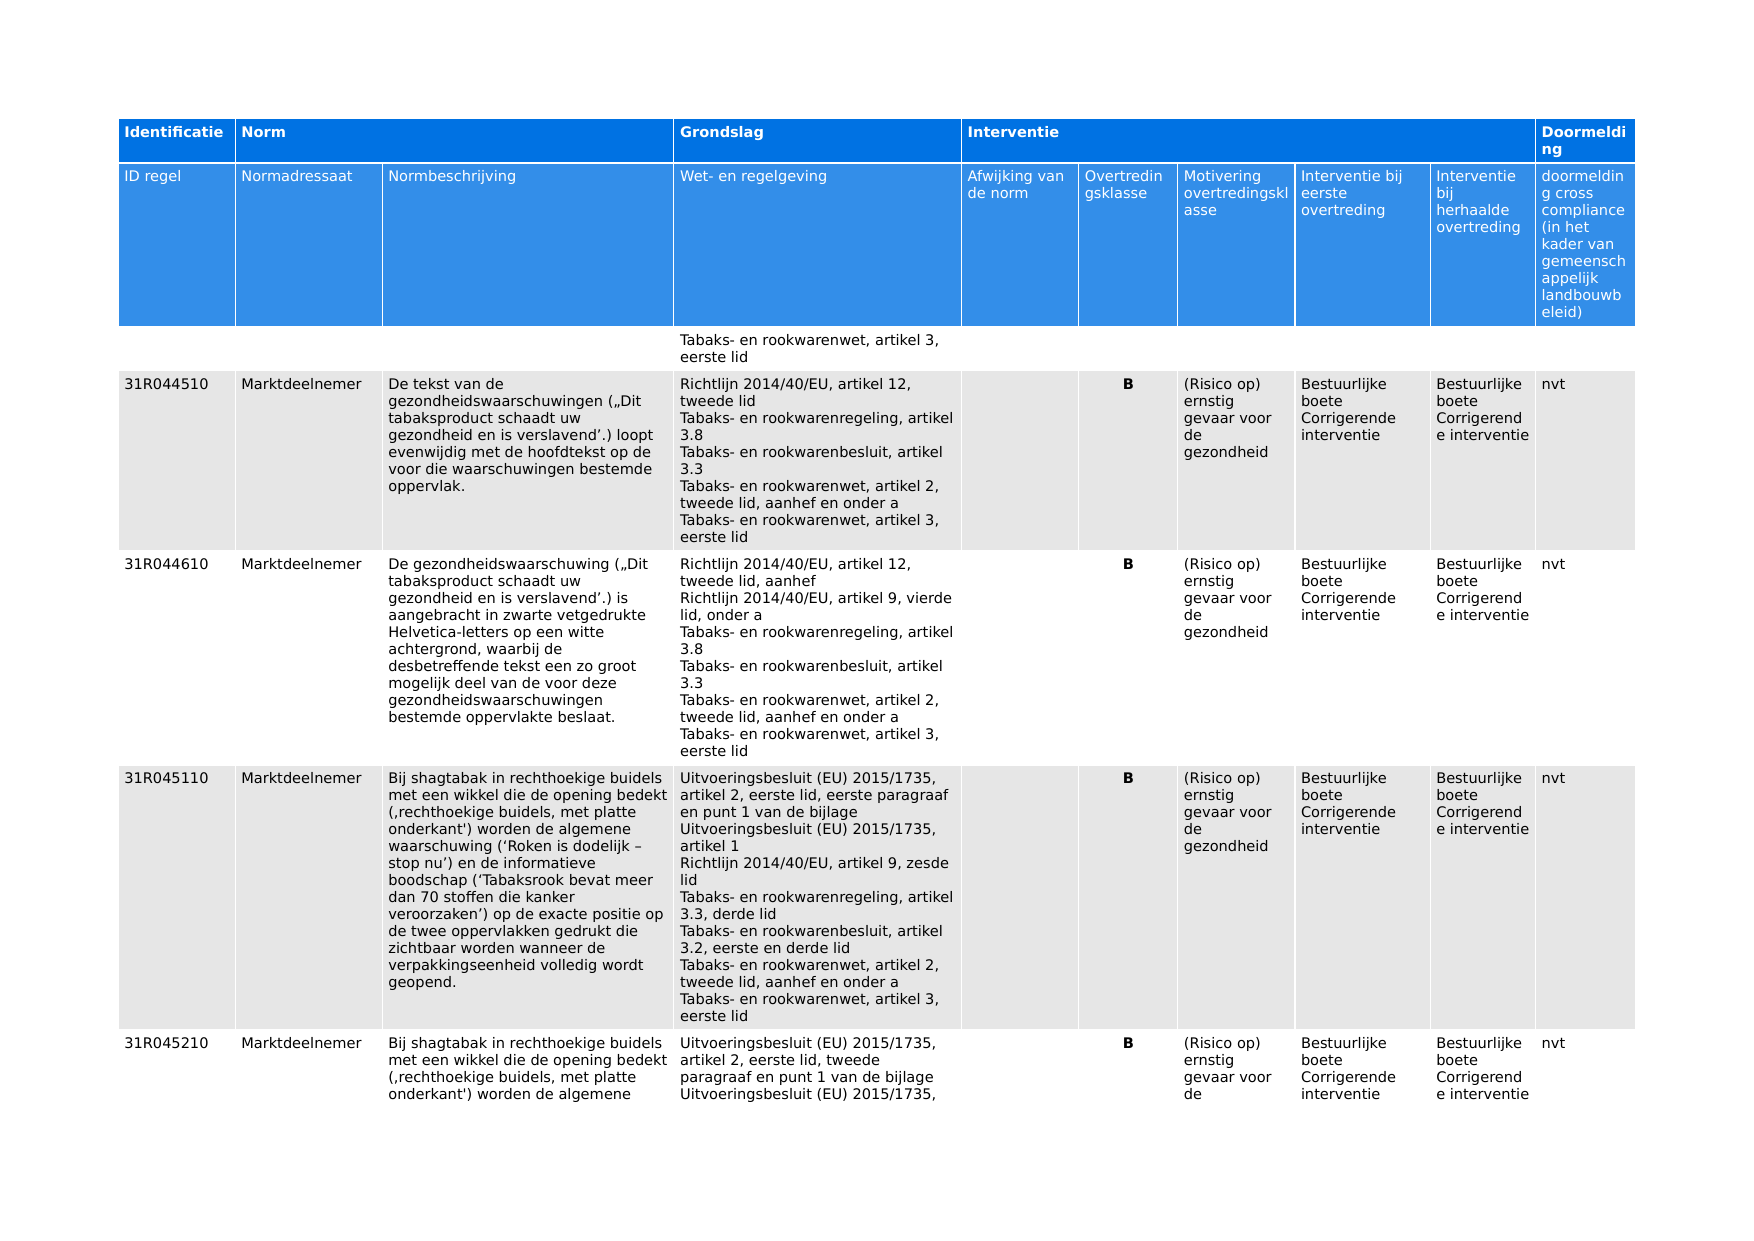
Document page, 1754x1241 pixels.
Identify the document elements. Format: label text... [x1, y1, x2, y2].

table_cell [1296, 327, 1430, 370]
table_cell Interventie bij herhaalde overtreding [1431, 164, 1535, 326]
table_cell Bestuurlijke boete Corrigerende interventie [1431, 551, 1535, 764]
table_cell Uitvoeringsbesluit (EU) 2015/1735, artikel 2, eerste lid, eerste paragraaf en punt 1 van de bijlage Uitvoeringsbesluit (EU) 2015/1735, artikel 1 Richtlijn 2014/40/EU, artikel 9, zesde lid Tabaks- en rookwarenregeling, artikel 3.3, derde lid Tabaks- en rookwarenbesluit, artikel 3.2, eerste en derde lid Tabaks- en rookwarenwet, artikel 2, tweede lid, aanhef en onder a Tabaks- en rookwarenwet, artikel 3, eerste lid [674, 766, 961, 1029]
table_cell (Risico op) ernstig gevaar voor de gezondheid [1178, 551, 1294, 764]
table_cell [119, 327, 235, 370]
table_cell Overtredingsklasse [1079, 164, 1177, 326]
table_header Norm [236, 119, 673, 162]
table_cell 31R045210 [119, 1031, 235, 1108]
table_cell De tekst van de gezondheidswaarschuwingen („Dit tabaksproduct schaadt uw gezondheid en is verslavend’.) loopt evenwijdig met de hoofdtekst op de voor die waarschuwingen bestemde oppervlak. [383, 371, 673, 550]
table_cell Motivering overtredingsklasse [1178, 164, 1294, 326]
table_cell doormelding cross compliance (in het kader van gemeenschappelijk landbouwbeleid) [1536, 164, 1635, 326]
table_cell Marktdeelnemer [236, 371, 382, 550]
table_cell 31R044510 [119, 371, 235, 550]
table_cell B [1079, 551, 1177, 764]
table_cell Bestuurlijke boete Corrigerende interventie [1431, 371, 1535, 550]
table_cell [1079, 327, 1177, 370]
table_cell B [1079, 766, 1177, 1029]
table_cell Bestuurlijke boete Corrigerende interventie [1296, 1031, 1430, 1108]
table_cell [962, 551, 1078, 764]
table_cell Richtlijn 2014/40/EU, artikel 12, tweede lid Tabaks- en rookwarenregeling, artikel 3.8 Tabaks- en rookwarenbesluit, artikel 3.3 Tabaks- en rookwarenwet, artikel 2, tweede lid, aanhef en onder a Tabaks- en rookwarenwet, artikel 3, eerste lid [674, 371, 961, 550]
table_header Interventie [962, 119, 1535, 162]
table_cell Tabaks- en rookwarenwet, artikel 3, eerste lid [674, 327, 961, 370]
table_cell Bij shagtabak in rechthoekige buidels met een wikkel die de opening bedekt (,rechthoekige buidels, met platte onderkant') worden de algemene [383, 1031, 673, 1108]
table_cell nvt [1536, 766, 1635, 1029]
table_cell Afwijking van de norm [962, 164, 1078, 326]
table_cell Uitvoeringsbesluit (EU) 2015/1735, artikel 2, eerste lid, tweede paragraaf en punt 1 van de bijlage Uitvoeringsbesluit (EU) 2015/1735, [674, 1031, 961, 1108]
table_cell B [1079, 371, 1177, 550]
table_header Doormelding [1536, 119, 1635, 162]
table_cell [962, 766, 1078, 1029]
table_cell (Risico op) ernstig gevaar voor de gezondheid [1178, 371, 1294, 550]
table_cell [1431, 327, 1535, 370]
table_cell 31R045110 [119, 766, 235, 1029]
table_cell Bestuurlijke boete Corrigerende interventie [1296, 766, 1430, 1029]
table_cell Normbeschrijving [383, 164, 673, 326]
table_cell [236, 327, 382, 370]
table_cell Richtlijn 2014/40/EU, artikel 12, tweede lid, aanhef Richtlijn 2014/40/EU, artikel 9, vierde lid, onder a Tabaks- en rookwarenregeling, artikel 3.8 Tabaks- en rookwarenbesluit, artikel 3.3 Tabaks- en rookwarenwet, artikel 2, tweede lid, aanhef en onder a Tabaks- en rookwarenwet, artikel 3, eerste lid [674, 551, 961, 764]
table_cell nvt [1536, 1031, 1635, 1108]
table_cell Bestuurlijke boete Corrigerende interventie [1431, 766, 1535, 1029]
table_cell Marktdeelnemer [236, 1031, 382, 1108]
table_cell [962, 1031, 1078, 1108]
table_header Identificatie [119, 119, 235, 162]
table_cell [383, 327, 673, 370]
table_cell [1536, 327, 1635, 370]
table_cell [1178, 327, 1294, 370]
table_cell Marktdeelnemer [236, 766, 382, 1029]
table_cell [962, 371, 1078, 550]
table_cell [962, 327, 1078, 370]
table_cell ID regel [119, 164, 235, 326]
table_cell nvt [1536, 551, 1635, 764]
table_cell De gezondheidswaarschuwing („Dit tabaksproduct schaadt uw gezondheid en is verslavend’.) is aangebracht in zwarte vetgedrukte Helvetica-letters op een witte achtergrond, waarbij de desbetreffende tekst een zo groot mogelijk deel van de voor deze gezondheidswaarschuwingen bestemde oppervlakte beslaat. [383, 551, 673, 764]
table_cell (Risico op) ernstig gevaar voor de gezondheid [1178, 766, 1294, 1029]
table_cell Interventie bij eerste overtreding [1296, 164, 1430, 326]
table_cell nvt [1536, 371, 1635, 550]
table_cell (Risico op) ernstig gevaar voor de [1178, 1031, 1294, 1108]
table_cell Normadressaat [236, 164, 382, 326]
table_cell Bestuurlijke boete Corrigerende interventie [1431, 1031, 1535, 1108]
table_cell Bestuurlijke boete Corrigerende interventie [1296, 551, 1430, 764]
table_header Grondslag [674, 119, 961, 162]
table_cell Bestuurlijke boete Corrigerende interventie [1296, 371, 1430, 550]
table_cell Bij shagtabak in rechthoekige buidels met een wikkel die de opening bedekt (,rechthoekige buidels, met platte onderkant') worden de algemene waarschuwing (‘Roken is dodelijk – stop nu’) en de informatieve boodschap (‘Tabaksrook bevat meer dan 70 stoffen die kanker veroorzaken’) op de exacte positie op de twee oppervlakken gedrukt die zichtbaar worden wanneer de verpakkingseenheid volledig wordt geopend. [383, 766, 673, 1029]
table_cell 31R044610 [119, 551, 235, 764]
table_cell B [1079, 1031, 1177, 1108]
table_cell Wet- en regelgeving [674, 164, 961, 326]
table_cell Marktdeelnemer [236, 551, 382, 764]
